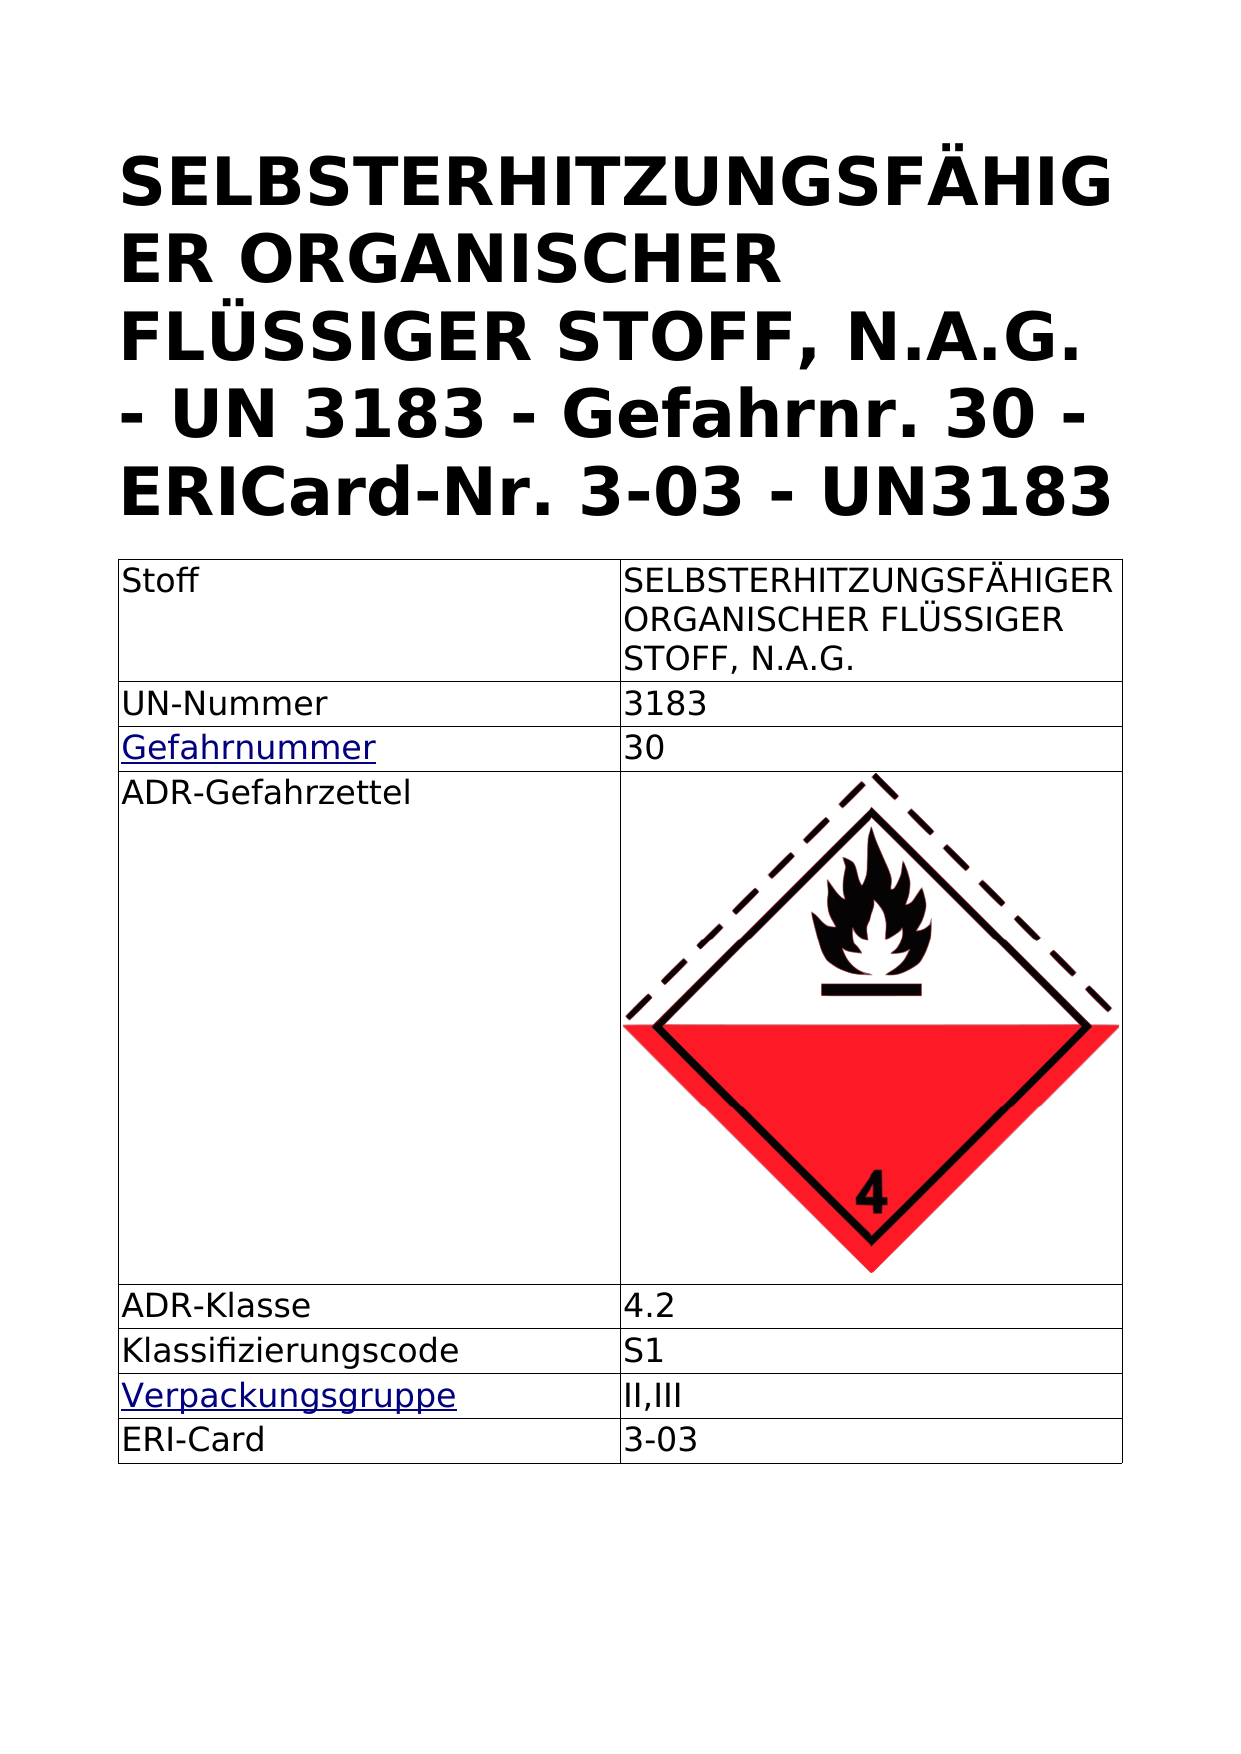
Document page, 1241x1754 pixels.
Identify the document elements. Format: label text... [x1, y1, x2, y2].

table_cell Gefahrnummer [119, 727, 620, 771]
table_cell 4.2 [621, 1285, 1122, 1328]
table_cell ADR-Klasse [119, 1285, 620, 1328]
table_cell 3183 [621, 682, 1122, 726]
picture [622, 773, 1120, 1273]
table_header Stoff [119, 560, 620, 681]
table_cell [621, 772, 1122, 1283]
table_cell Klassifizierungscode [119, 1329, 620, 1373]
table_cell 30 [621, 727, 1122, 771]
table_cell 3-03 [621, 1419, 1122, 1463]
table_cell UN-Nummer [119, 682, 620, 726]
table_cell ADR-Gefahrzettel [119, 772, 620, 1283]
table_cell II,III [621, 1374, 1122, 1418]
table_cell Verpackungsgruppe [119, 1374, 620, 1418]
table_cell ERI-Card [119, 1419, 620, 1463]
subtitle SELBSTERHITZUNGSFÄHIGER ORGANISCHER FLÜSSIGER STOFF, N.A.G. - UN 3183 - Gefahrnr. 30 - ERICard-Nr. 3-03 - UN3183 [118, 143, 1122, 531]
table_header SELBSTERHITZUNGSFÄHIGER ORGANISCHER FLÜSSIGER STOFF, N.A.G. [621, 560, 1122, 681]
table_cell S1 [621, 1329, 1122, 1373]
